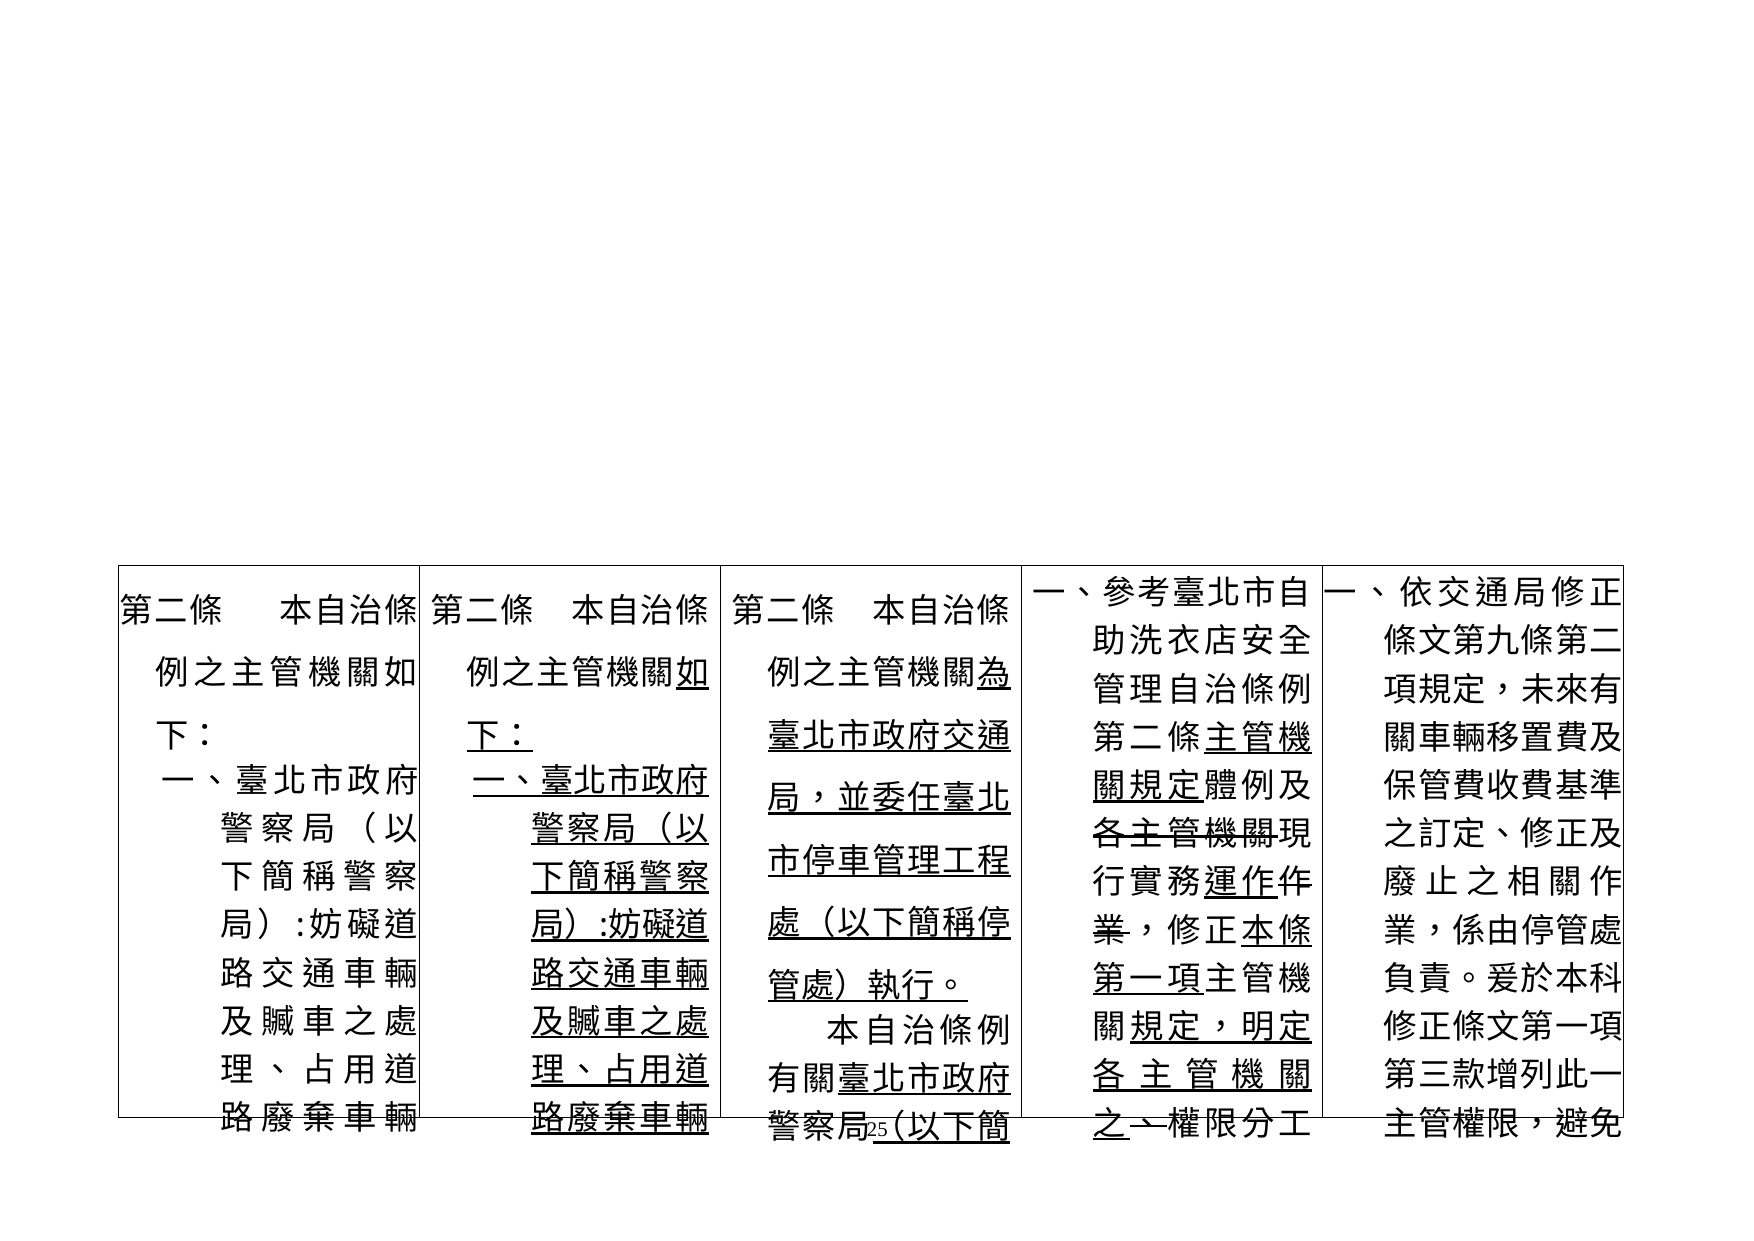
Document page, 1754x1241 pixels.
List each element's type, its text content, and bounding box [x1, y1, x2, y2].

table_cell 一、參考臺北市自助洗衣店安全管理自治條例第二條主管機關規定體例及各主管機關現行實務運作作業，修正本條第一項主管機關規定，明定各主管機關之、權限分工及列舉順序。 二、考量目前實務上有關妨礙道路車輛之移置及占用道路廢棄車輛之查報作業等事項之執行機關，亦包含警察局各分局，且贓車之處理及占用道路廢棄車輛之查報等事宜，亦係交由警察局為之。爰將警察局列為上開事項之主管機關，並於第二項明定警察局得將權限委任由交通警察大隊執行。 三、又依現行條文第五條第二項規定，占用道路廢棄車輛之查報、移置、保管及清除等事宜，係由環保局負責辦理。爰將環保局明定為上開事項之主管機關新增臺北市政府環境保護局，處理占用道路廢棄車輛之查報、移置、保管及清除。 [1022, 566, 1322, 1117]
table_cell 第二條 本自治條例之主管機關如下： 一、臺北市政府警察局（以下簡稱警察局）:妨礙道路交通車輛及贓車之處理、占用道路廢棄車輛之查報及通知限期清理。 二、臺北市政府環境保護局(以下簡稱環保局)：占用道路廢棄車輛之查報、移置、保管及清除。 三、臺北市停車管理工程處（以下簡稱停管處）：久停公有停車場車輛之處理。 本自治條例有關警察局權限部分，得委任臺北市政府警察局交通警察大隊執行。 [420, 566, 720, 1117]
table_cell 一、依交通局修正條文第九條第二項規定，未來有關車輛移置費及保管費收費基準之訂定、修正及廢止之相關作業，係由停管處負責。爰於本科修正條文第一項第三款增列此一主管權限，避免未來分工產生爭議。 二、交通局修正條文及修正說明酌作文字修正。 [1323, 566, 1623, 1117]
table_cell 第二條 本自治條例之主管機關如下： 一、臺北市政府警察局（以下簡稱警察局）:妨礙道路交通車輛及贓車之處理、占用道路廢棄車輛之查報及通知限期清理。 二、臺北市政府環境保護局(以下簡稱環保局)：占用道路廢棄車輛之查報、移置、保管及清除。 三、臺北市停車管理工程處（以下簡稱停管處）：久停公有停車場車輛之處理、車輛移置費及保管費收費標準之訂定、修正及廢止相關作業。 本自治條例有關警察局權限部分，得委任臺北市政府警察局交通警察大隊執行。 [119, 566, 419, 1117]
table_cell 第二條 本自治條例之主管機關為臺北市政府交通局，並委任臺北市停車管理工程處（以下簡稱停管處）執行。 本自治條例有關臺北市政府警察局（以下簡稱警察局）權限部分，得委任警察局交通警察大隊（以下簡稱交通大隊）執行。 [721, 566, 1021, 1117]
